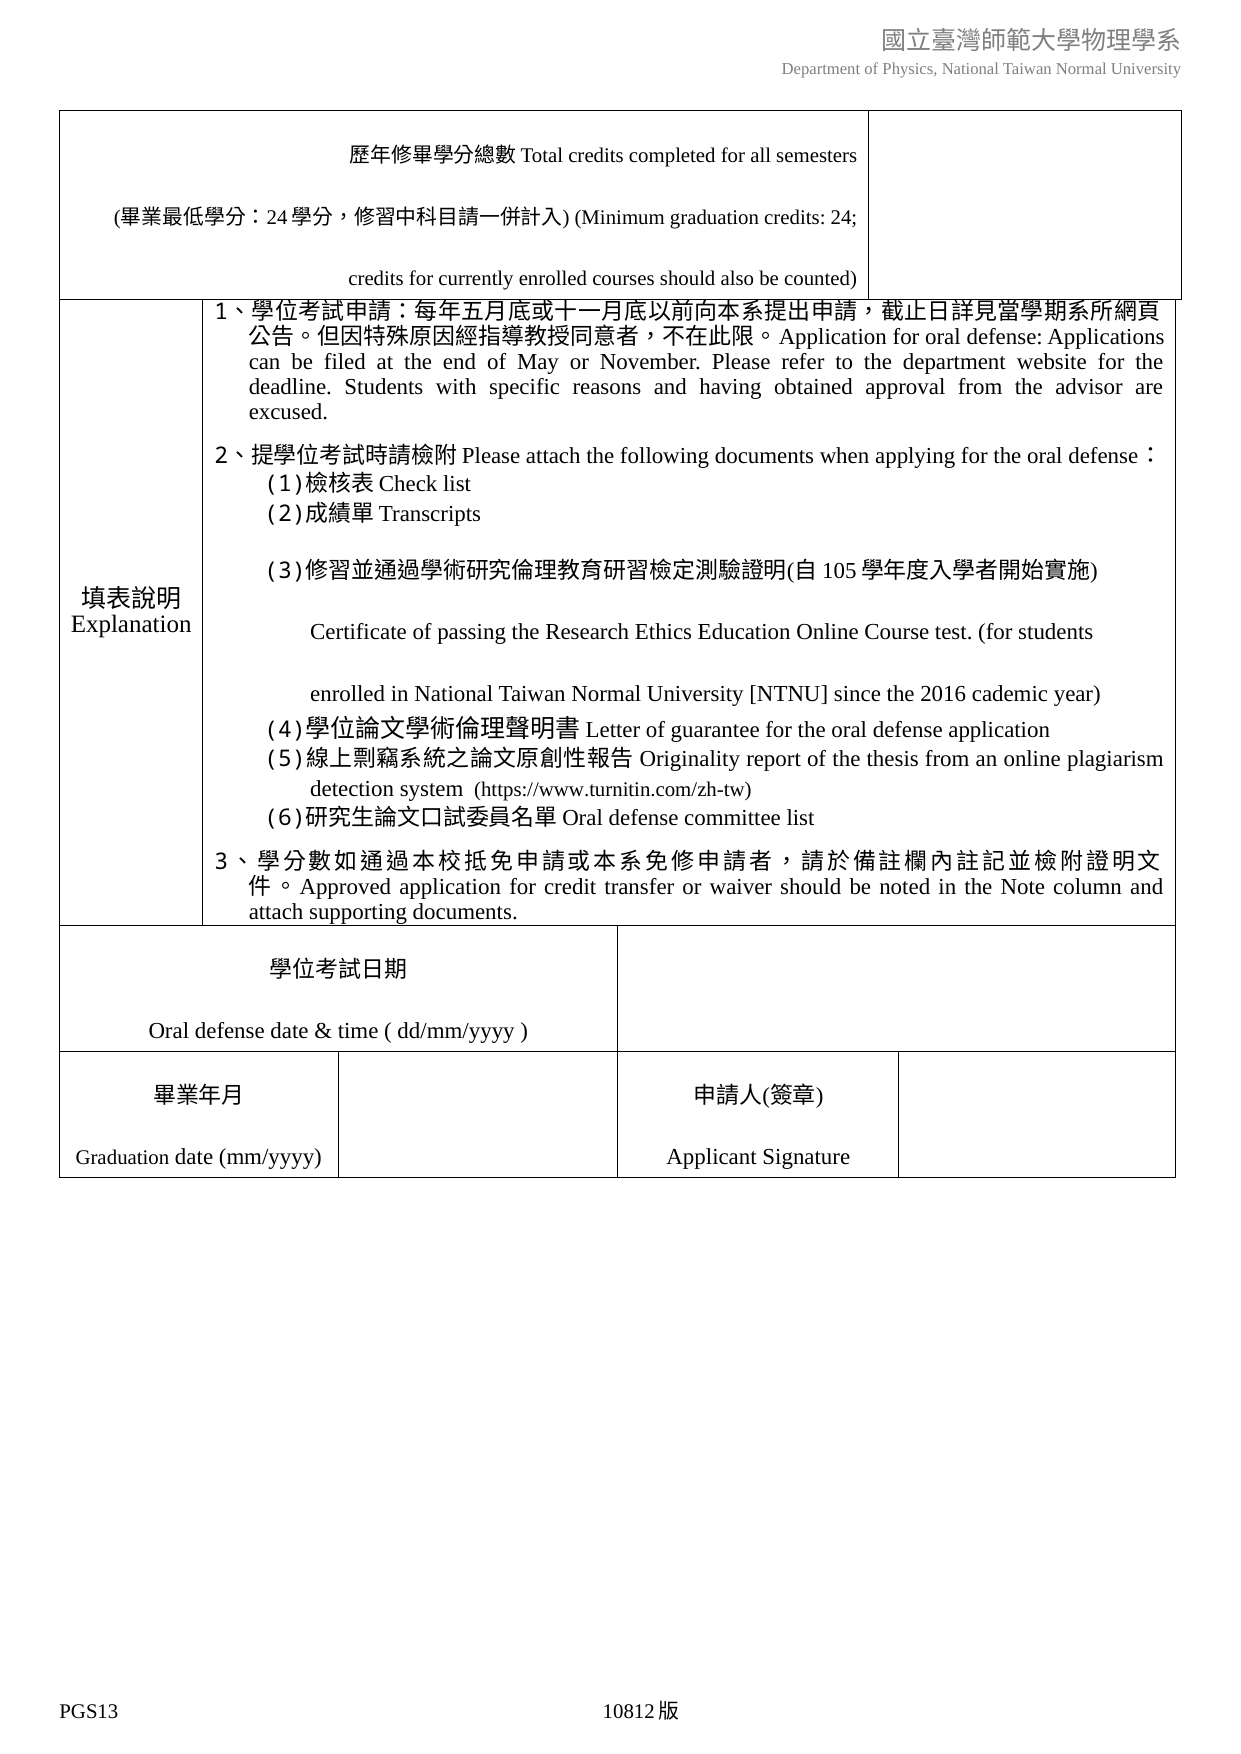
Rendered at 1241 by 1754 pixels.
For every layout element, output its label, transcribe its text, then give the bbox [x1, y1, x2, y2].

table_cell [1176, 925, 1181, 1051]
table_cell [618, 926, 1175, 1051]
table_cell [869, 111, 1181, 299]
table_cell [339, 1052, 617, 1177]
table_cell 畢業年月 Graduation date (mm/yyyy) [60, 1052, 338, 1177]
table_cell 申請人(簽章) Applicant Signature [618, 1052, 898, 1177]
table_cell 學位考試日期 Oral defense date & time ( dd/mm/yyyy ) [60, 926, 617, 1051]
table_cell [899, 1052, 1175, 1177]
table_cell [1176, 300, 1181, 925]
table_cell 填表說明 Explanation [60, 300, 202, 925]
table_cell 歷年修畢學分總數Total credits completed for all semesters (畢業最低學分：24學分，修習中科目請一併計入) (Minimum graduation credits: 24; credits for currently enrolled courses should also be counted) [60, 111, 868, 299]
table_cell [1176, 1051, 1181, 1177]
table_cell 1、學位考試申請：每年五月底或十一月底以前向本系提出申請，截止日詳見當學期系所網頁公告。但因特殊原因經指導教授同意者，不在此限。Application for oral defense: Applications can be filed at the end of May or November. Please refer to the department website for the deadline. Students with specific reasons and having obtained approval from the advisor are excused. 2、提學位考試時請檢附Please attach the following documents when applying for the oral defense： (1)檢核表Check list (2)成績單Transcripts (3)修習並通過學術研究倫理教育研習檢定測驗證明(自105學年度入學者開始實施) Certificate of passing the Research Ethics Education Online Course test. (for students enrolled in National Taiwan Normal University [NTNU] since the 2016 cademic year) (4)學位論文學術倫理聲明書Letter of guarantee for the oral defense application (5)線上剽竊系統之論文原創性報告Originality report of the thesis from an online plagiarism detection system (https://www.turnitin.com/zh-tw) (6)研究生論文口試委員名單Oral defense committee list 3、學分數如通過本校抵免申請或本系免修申請者，請於備註欄內註記並檢附證明文件。Approved application for credit transfer or waiver should be noted in the Note column and attach supporting documents. [203, 300, 1175, 925]
